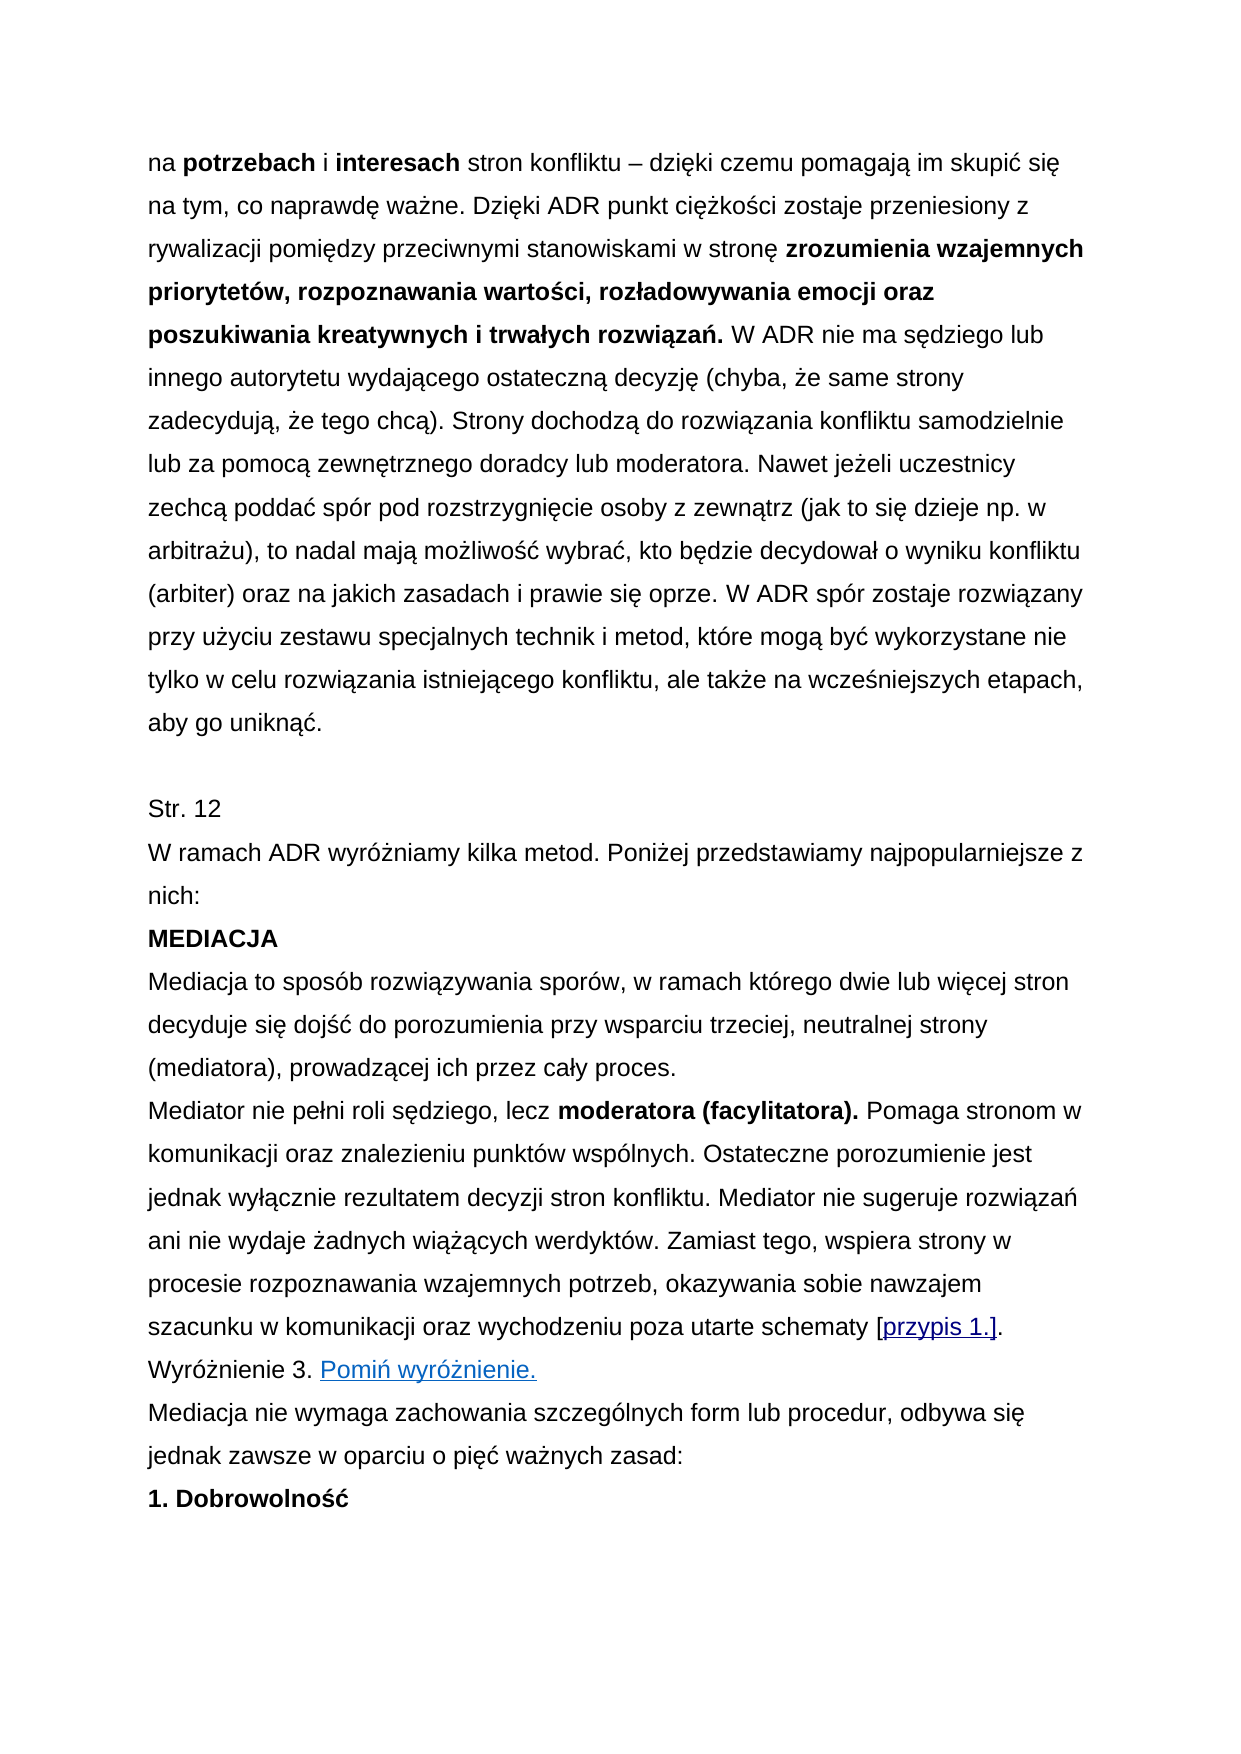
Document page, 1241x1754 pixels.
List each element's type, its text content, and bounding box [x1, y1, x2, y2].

text W ramach ADR wyróżniamy kilka metod. Poniżej przedstawiamy najpopularniejsze z nich: [148, 838, 1093, 909]
text Str. 12 [148, 794, 1093, 823]
text Mediacja to sposób rozwiązywania sporów, w ramach którego dwie lub więcej stron decyduje się dojść do porozumienia przy wsparciu trzeciej, neutralnej strony (mediatora), prowadzącej ich przez cały proces. [148, 967, 1093, 1082]
text na potrzebach i interesach stron konfliktu – dzięki czemu pomagają im skupić się na tym, co naprawdę ważne. Dzięki ADR punkt ciężkości zostaje przeniesiony z rywalizacji pomiędzy przeciwnymi stanowiskami w stronę zrozumienia wzajemnych priorytetów, rozpoznawania wartości, rozładowywania emocji oraz poszukiwania kreatywnych i trwałych rozwiązań. W ADR nie ma sędziego lub innego autorytetu wydającego ostateczną decyzję (chyba, że same strony zadecydują, że tego chcą). Strony dochodzą do rozwiązania konfliktu samodzielnie lub za pomocą zewnętrznego doradcy lub moderatora. Nawet jeżeli uczestnicy zechcą poddać spór pod rozstrzygnięcie osoby z zewnątrz (jak to się dzieje np. w arbitrażu), to nadal mają możliwość wybrać, kto będzie decydował o wyniku konfliktu (arbiter) oraz na jakich zasadach i prawie się oprze. W ADR spór zostaje rozwiązany przy użyciu zestawu specjalnych technik i metod, które mogą być wykorzystane nie tylko w celu rozwiązania istniejącego konfliktu, ale także na wcześniejszych etapach, aby go uniknąć. [148, 148, 1093, 737]
text Mediator nie pełni roli sędziego, lecz moderatora (facylitatora). Pomaga stronom w komunikacji oraz znalezieniu punktów wspólnych. Ostateczne porozumienie jest jednak wyłącznie rezultatem decyzji stron konfliktu. Mediator nie sugeruje rozwiązań ani nie wydaje żadnych wiążących werdyktów. Zamiast tego, wspiera strony w procesie rozpoznawania wzajemnych potrzeb, okazywania sobie nawzajem szacunku w komunikacji oraz wychodzeniu poza utarte schematy [przypis 1.]. [148, 1096, 1093, 1341]
text 1. Dobrowolność [148, 1484, 1093, 1513]
text MEDIACJA [148, 924, 1093, 953]
text Wyróżnienie 3. Pomiń wyróżnienie. [148, 1355, 1093, 1384]
text Mediacja nie wymaga zachowania szczególnych form lub procedur, odbywa się jednak zawsze w oparciu o pięć ważnych zasad: [148, 1398, 1093, 1470]
